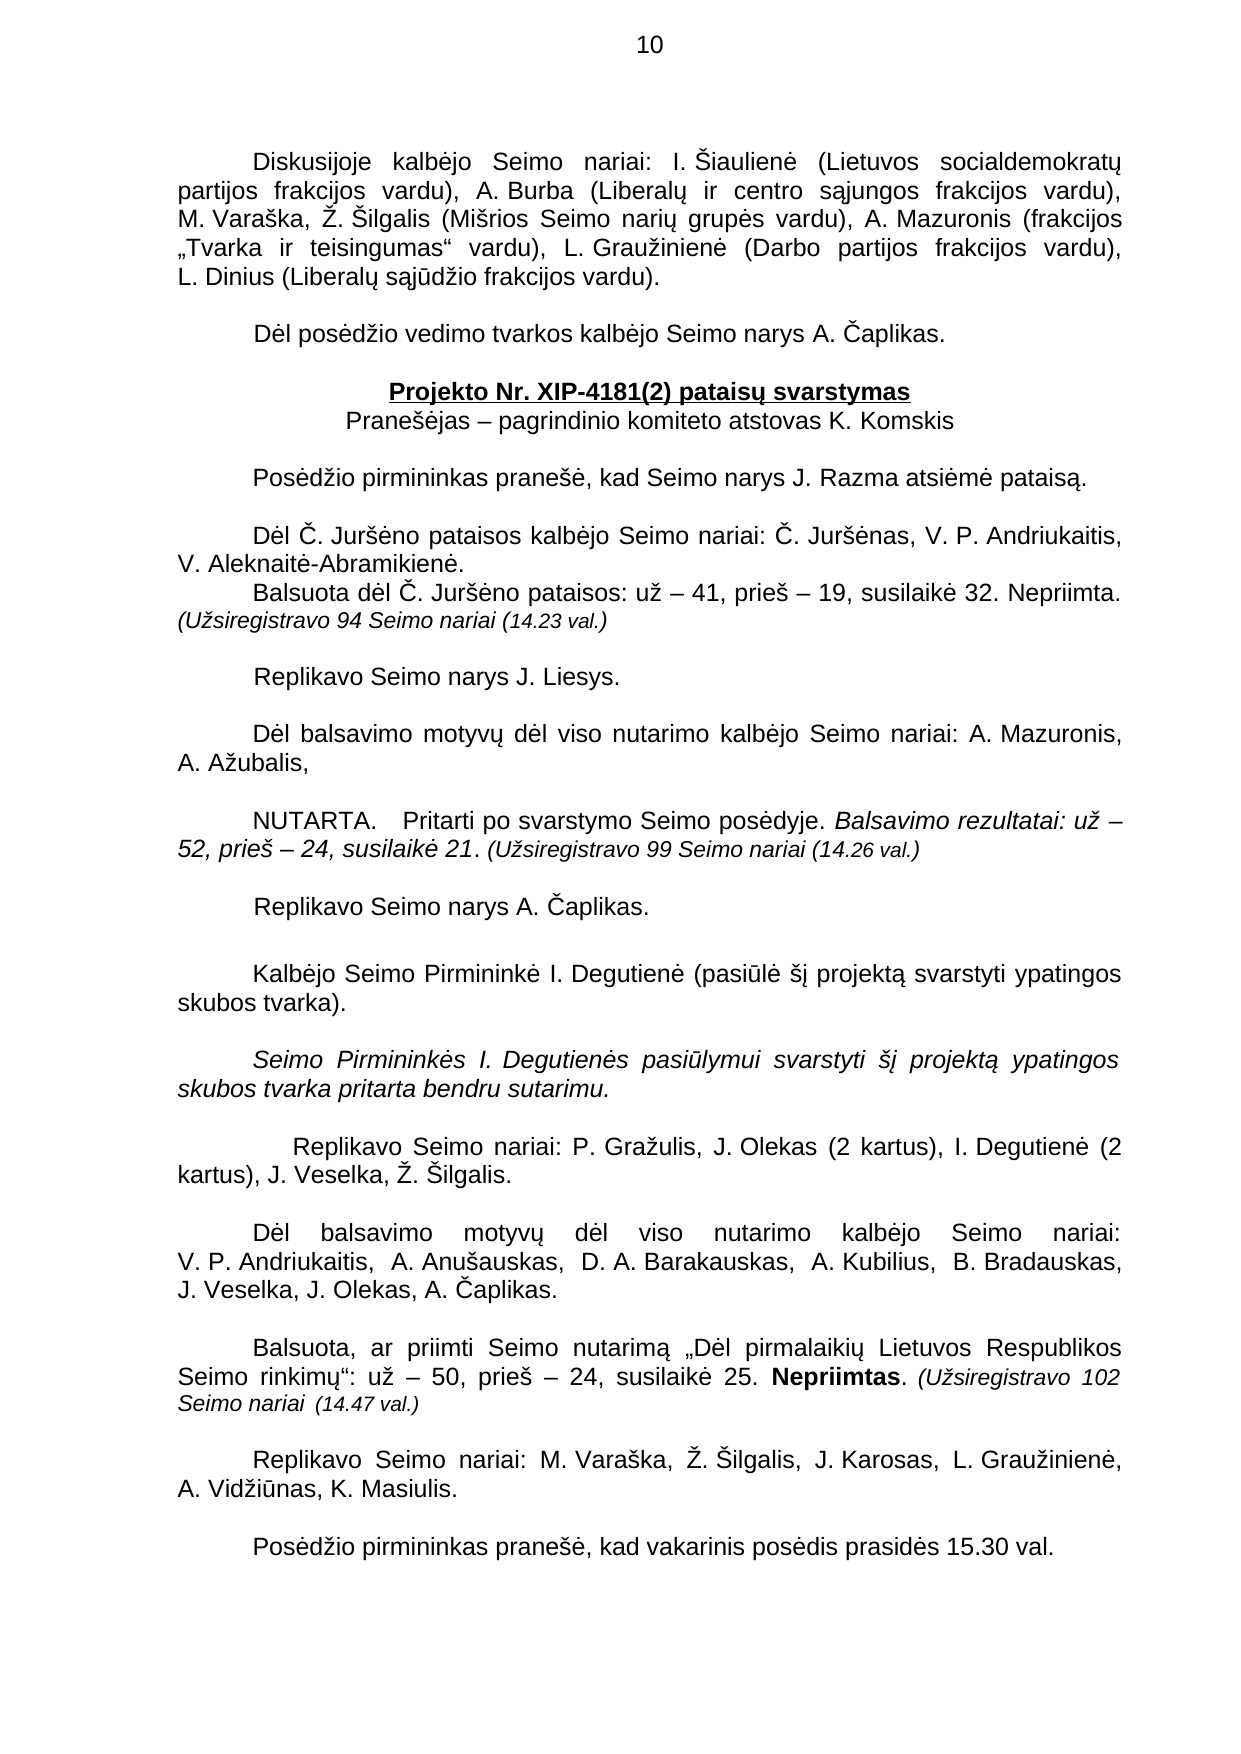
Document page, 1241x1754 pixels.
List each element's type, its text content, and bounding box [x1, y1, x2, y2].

text Dėl Č. Juršėno pataisos kalbėjo Seimo nariai: Č. Juršėnas, V. P. Andriukaitis, V. Aleknaitė-Abramikienė. [177, 521, 1122, 578]
text Kalbėjo Seimo Pirmininkė I. Degutienė (pasiūlė šį projektą svarstyti ypatingos skubos tvarka). [177, 959, 1122, 1017]
text Posėdžio pirmininkas pranešė, kad vakarinis posėdis prasidės 15.30 val. [177, 1532, 1122, 1561]
subtitle Projekto Nr. XIP-4181(2) pataisų svarstymas [177, 377, 1122, 406]
text Pranešėjas – pagrindinio komiteto atstovas K. Komskis [177, 406, 1122, 434]
text Balsuota dėl Č. Juršėno pataisos: už – 41, prieš – 19, susilaikė 32. Nepriimta. (Užsiregistravo 94 Seimo nariai (14.23 val.) [177, 578, 1122, 633]
text Seimo Pirmininkės I. Degutienės pasiūlymui svarstyti šį projektą ypatingos skubos tvarka pritarta bendru sutarimu. [177, 1045, 1122, 1103]
text Dėl balsavimo motyvų dėl viso nutarimo kalbėjo Seimo nariai: A. Mazuronis, A. Ažubalis, [177, 719, 1122, 777]
text Posėdžio pirmininkas pranešė, kad Seimo narys J. Razma atsiėmė pataisą. [177, 463, 1122, 492]
text Replikavo Seimo narys A. Čaplikas. [177, 892, 1122, 921]
text Dėl balsavimo motyvų dėl viso nutarimo kalbėjo Seimo nariai: V. P. Andriukaitis, A. Anušauskas, D. A. Barakauskas, A. Kubilius, B. Bradauskas, J. Veselka, J. Olekas, A. Čaplikas. [177, 1218, 1122, 1304]
text NUTARTA. Pritarti po svarstymo Seimo posėdyje. Balsavimo rezultatai: už – 52, prieš – 24, susilaikė 21. (Užsiregistravo 99 Seimo nariai (14.26 val.) [177, 806, 1122, 863]
text Replikavo Seimo narys J. Liesys. [177, 662, 1122, 691]
text Replikavo Seimo nariai: P. Gražulis, J. Olekas (2 kartus), I. Degutienė (2 kartus), J. Veselka, Ž. Šilgalis. [177, 1132, 1122, 1189]
text Replikavo Seimo nariai: M. Varaška, Ž. Šilgalis, J. Karosas, L. Graužinienė, A. Vidžiūnas, K. Masiulis. [177, 1446, 1122, 1503]
text Dėl posėdžio vedimo tvarkos kalbėjo Seimo narys A. Čaplikas. [177, 319, 1122, 348]
text Diskusijoje kalbėjo Seimo nariai: I. Šiaulienė (Lietuvos socialdemokratų partijos frakcijos vardu), A. Burba (Liberalų ir centro sąjungos frakcijos vardu), M. Varaška, Ž. Šilgalis (Mišrios Seimo narių grupės vardu), A. Mazuronis (frakcijos „Tvarka ir teisingumas“ vardu), L. Graužinienė (Darbo partijos frakcijos vardu), L. Dinius (Liberalų sąjūdžio frakcijos vardu). [177, 147, 1122, 291]
text Balsuota, ar priimti Seimo nutarimą „Dėl pirmalaikių Lietuvos Respublikos Seimo rinkimų“: už – 50, prieš – 24, susilaikė 25. Nepriimtas. (Užsiregistravo 102 Seimo nariai (14.47 val.) [177, 1333, 1122, 1417]
